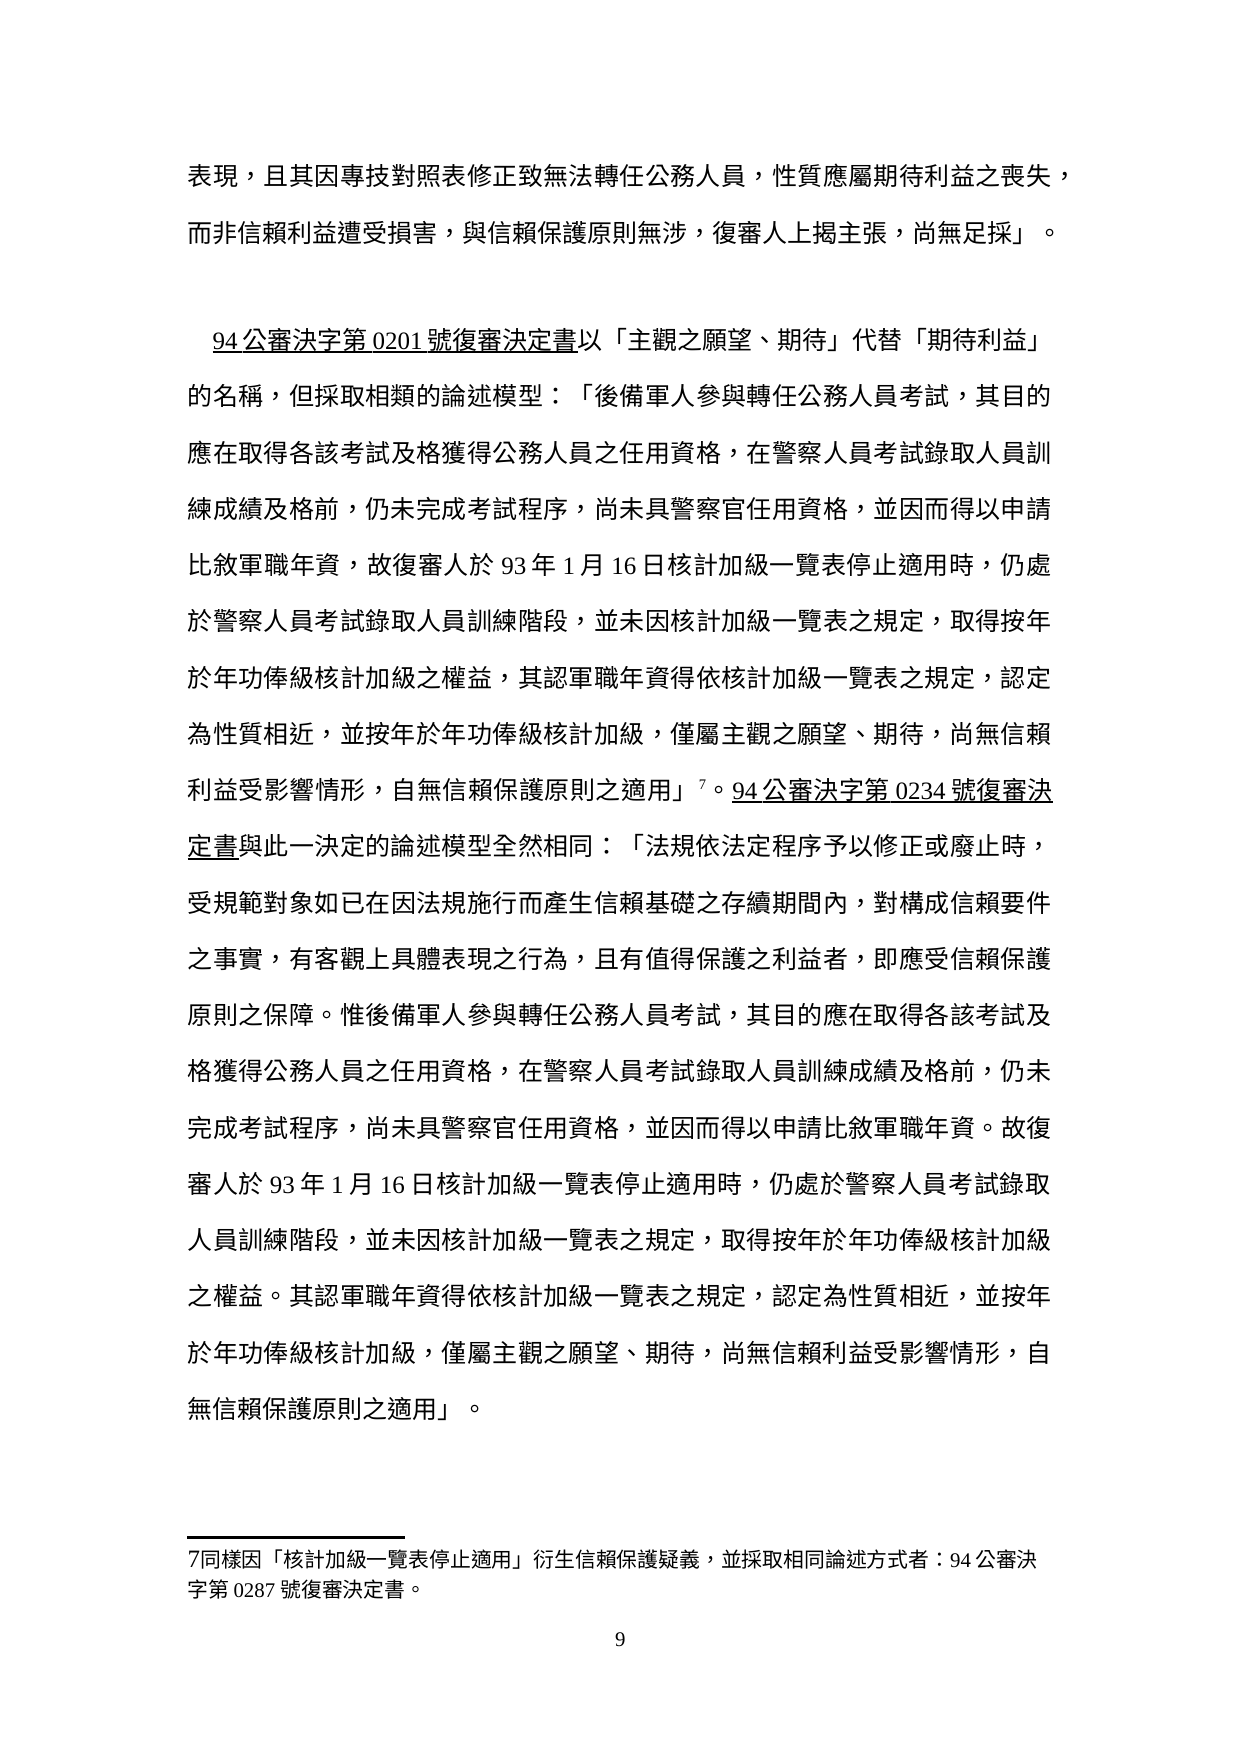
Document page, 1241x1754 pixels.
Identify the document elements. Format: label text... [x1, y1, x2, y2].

text 94公審決字第0201號復審決定書以「主觀之願望、期待」代替「期待利益」的名稱，但採取相類的論述模型：「後備軍人參與轉任公務人員考試，其目的應在取得各該考試及格獲得公務人員之任用資格，在警察人員考試錄取人員訓練成績及格前，仍未完成考試程序，尚未具警察官任用資格，並因而得以申請比敘軍職年資，故復審人於93年1月16日核計加級一覽表停止適用時，仍處於警察人員考試錄取人員訓練階段，並未因核計加級一覽表之規定，取得按年於年功俸級核計加級之權益，其認軍職年資得依核計加級一覽表之規定，認定為性質相近，並按年於年功俸級核計加級，僅屬主觀之願望、期待，尚無信賴利益受影響情形，自無信賴保護原則之適用」。94公審決字第0234號復審決定書與此一決定的論述模型全然相同：「法規依法定程序予以修正或廢止時，受規範對象如已在因法規施行而產生信賴基礎之存續期間內，對構成信賴要件之事實，有客觀上具體表現之行為，且有值得保護之利益者，即應受信賴保護原則之保障。惟後備軍人參與轉任公務人員考試，其目的應在取得各該考試及格獲得公務人員之任用資格，在警察人員考試錄取人員訓練成績及格前，仍未完成考試程序，尚未具警察官任用資格，並因而得以申請比敘軍職年資。故復審人於93年1月16日核計加級一覽表停止適用時，仍處於警察人員考試錄取人員訓練階段，並未因核計加級一覽表之規定，取得按年於年功俸級核計加級之權益。其認軍職年資得依核計加級一覽表之規定，認定為性質相近，並按年於年功俸級核計加級，僅屬主觀之願望、期待，尚無信賴利益受影響情形，自無信賴保護原則之適用」。 [187, 314, 1053, 1420]
text 雖然同樣牽涉「專技轉任對照表」修正衍生的信賴保護疑義，也同樣以「符合專技轉任條例所定之轉任規定者，僅具有轉任公務人員之資格，非屬應依法辦理分發任用之考試及格人員，從而其得以轉任公務人員，僅屬期待利益，尚非憲法所保障之基本權」作為其駁回當事人信賴保護之主張的論據，94公審決字第0044號復審決定書仍肯定，「復審人雖得主張以原專技對照表為其信賴之基礎」，惟「其於89年專技對照表修正前，尚未具有依專技轉任條例第5條規定轉任薦任公務人員之資格，自無從依該對照表認定所得轉任之職系，故就信賴表現係指取得申請轉任公務人員資格，復審人遲至91年1月14日始具備申請轉任薦任公務人員之2年年資，難謂法規修正時已有客觀上信賴事實之具體表現，且其因專技對照表修正致無法轉任公務人員，性質應屬期待利益之喪失，而非信賴利益遭受損害，與信賴保護原則無涉，復審人上揭主張，尚無足採」。 [187, 150, 1053, 244]
text 同樣因「核計加級一覽表停止適用」衍生信賴保護疑義，並採取相同論述方式者：94公審決字第0287 號復審決定書。 [187, 1543, 1053, 1604]
